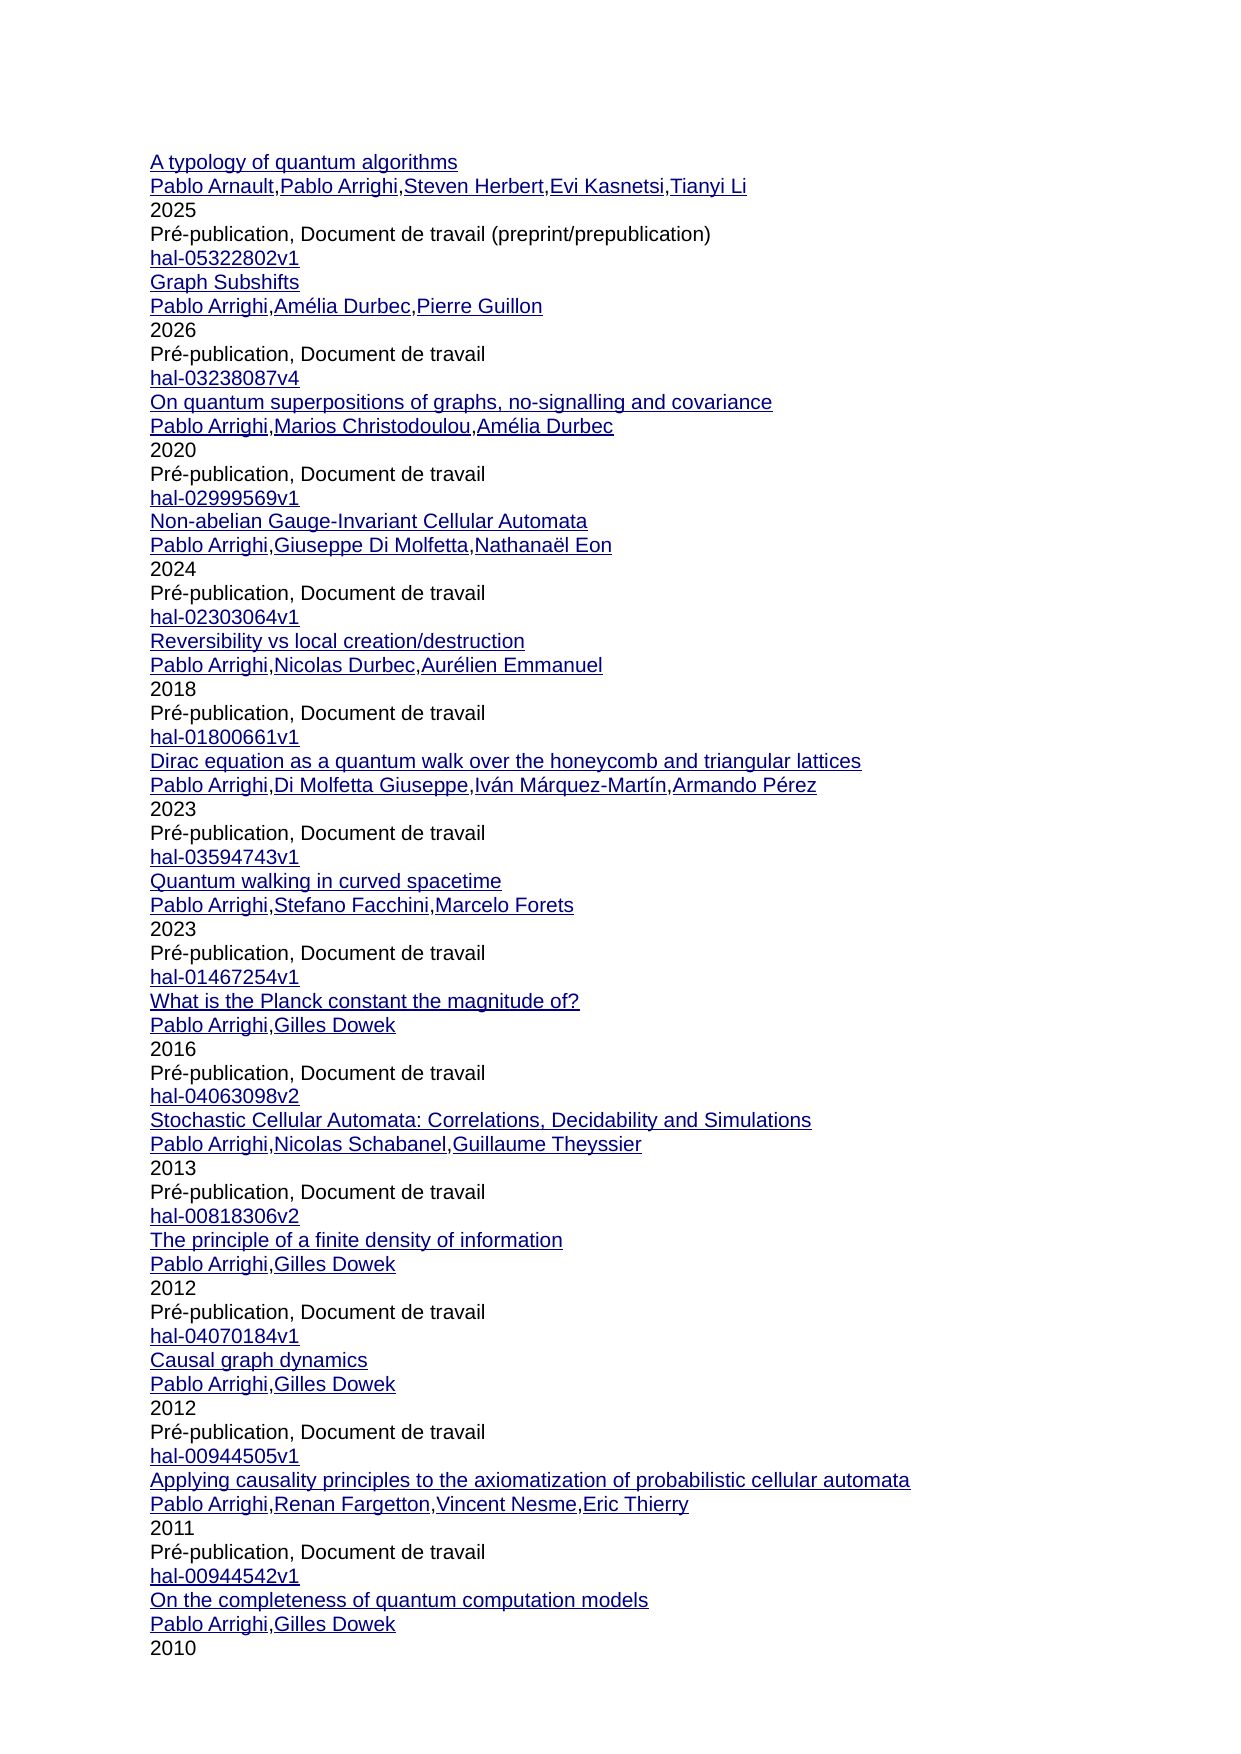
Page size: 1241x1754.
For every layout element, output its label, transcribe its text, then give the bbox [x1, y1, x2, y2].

table_cell Stochastic Cellular Automata: Correlations, Decidability and Simulations Pablo Arrighi,Nicolas Schabanel,Guillaume Theyssier 2013 Pré-publication, Document de travail hal-00818306v2 [150, 1108, 1090, 1228]
table_cell Dirac equation as a quantum walk over the honeycomb and triangular lattices Pablo Arrighi,Di Molfetta Giuseppe,Iván Márquez-Martín,Armando Pérez 2023 Pré-publication, Document de travail hal-03594743v1 [150, 749, 1090, 869]
table_cell Quantum walking in curved spacetime Pablo Arrighi,Stefano Facchini,Marcelo Forets 2023 Pré-publication, Document de travail hal-01467254v1 [150, 869, 1090, 988]
table_cell What is the Planck constant the magnitude of? Pablo Arrighi,Gilles Dowek 2016 Pré-publication, Document de travail hal-04063098v2 [150, 989, 1090, 1108]
table_cell The principle of a finite density of information Pablo Arrighi,Gilles Dowek 2012 Pré-publication, Document de travail hal-04070184v1 [150, 1228, 1090, 1348]
table_cell Non-abelian Gauge-Invariant Cellular Automata Pablo Arrighi,Giuseppe Di Molfetta,Nathanaël Eon 2024 Pré-publication, Document de travail hal-02303064v1 [150, 509, 1090, 629]
table_cell Causal graph dynamics Pablo Arrighi,Gilles Dowek 2012 Pré-publication, Document de travail hal-00944505v1 [150, 1348, 1090, 1468]
table_cell A typology of quantum algorithms Pablo Arnault,Pablo Arrighi,Steven Herbert,Evi Kasnetsi,Tianyi Li 2025 Pré-publication, Document de travail (preprint/prepublication) hal-05322802v1 [150, 150, 1090, 270]
table_cell On the completeness of quantum computation models Pablo Arrighi,Gilles Dowek 2010 [150, 1588, 1090, 1659]
table_cell On quantum superpositions of graphs, no-signalling and covariance Pablo Arrighi,Marios Christodoulou,Amélia Durbec 2020 Pré-publication, Document de travail hal-02999569v1 [150, 390, 1090, 509]
table_cell Graph Subshifts Pablo Arrighi,Amélia Durbec,Pierre Guillon 2026 Pré-publication, Document de travail hal-03238087v4 [150, 270, 1090, 389]
table_cell Applying causality principles to the axiomatization of probabilistic cellular automata Pablo Arrighi,Renan Fargetton,Vincent Nesme,Eric Thierry 2011 Pré-publication, Document de travail hal-00944542v1 [150, 1468, 1090, 1587]
table_cell Reversibility vs local creation/destruction Pablo Arrighi,Nicolas Durbec,Aurélien Emmanuel 2018 Pré-publication, Document de travail hal-01800661v1 [150, 629, 1090, 749]
